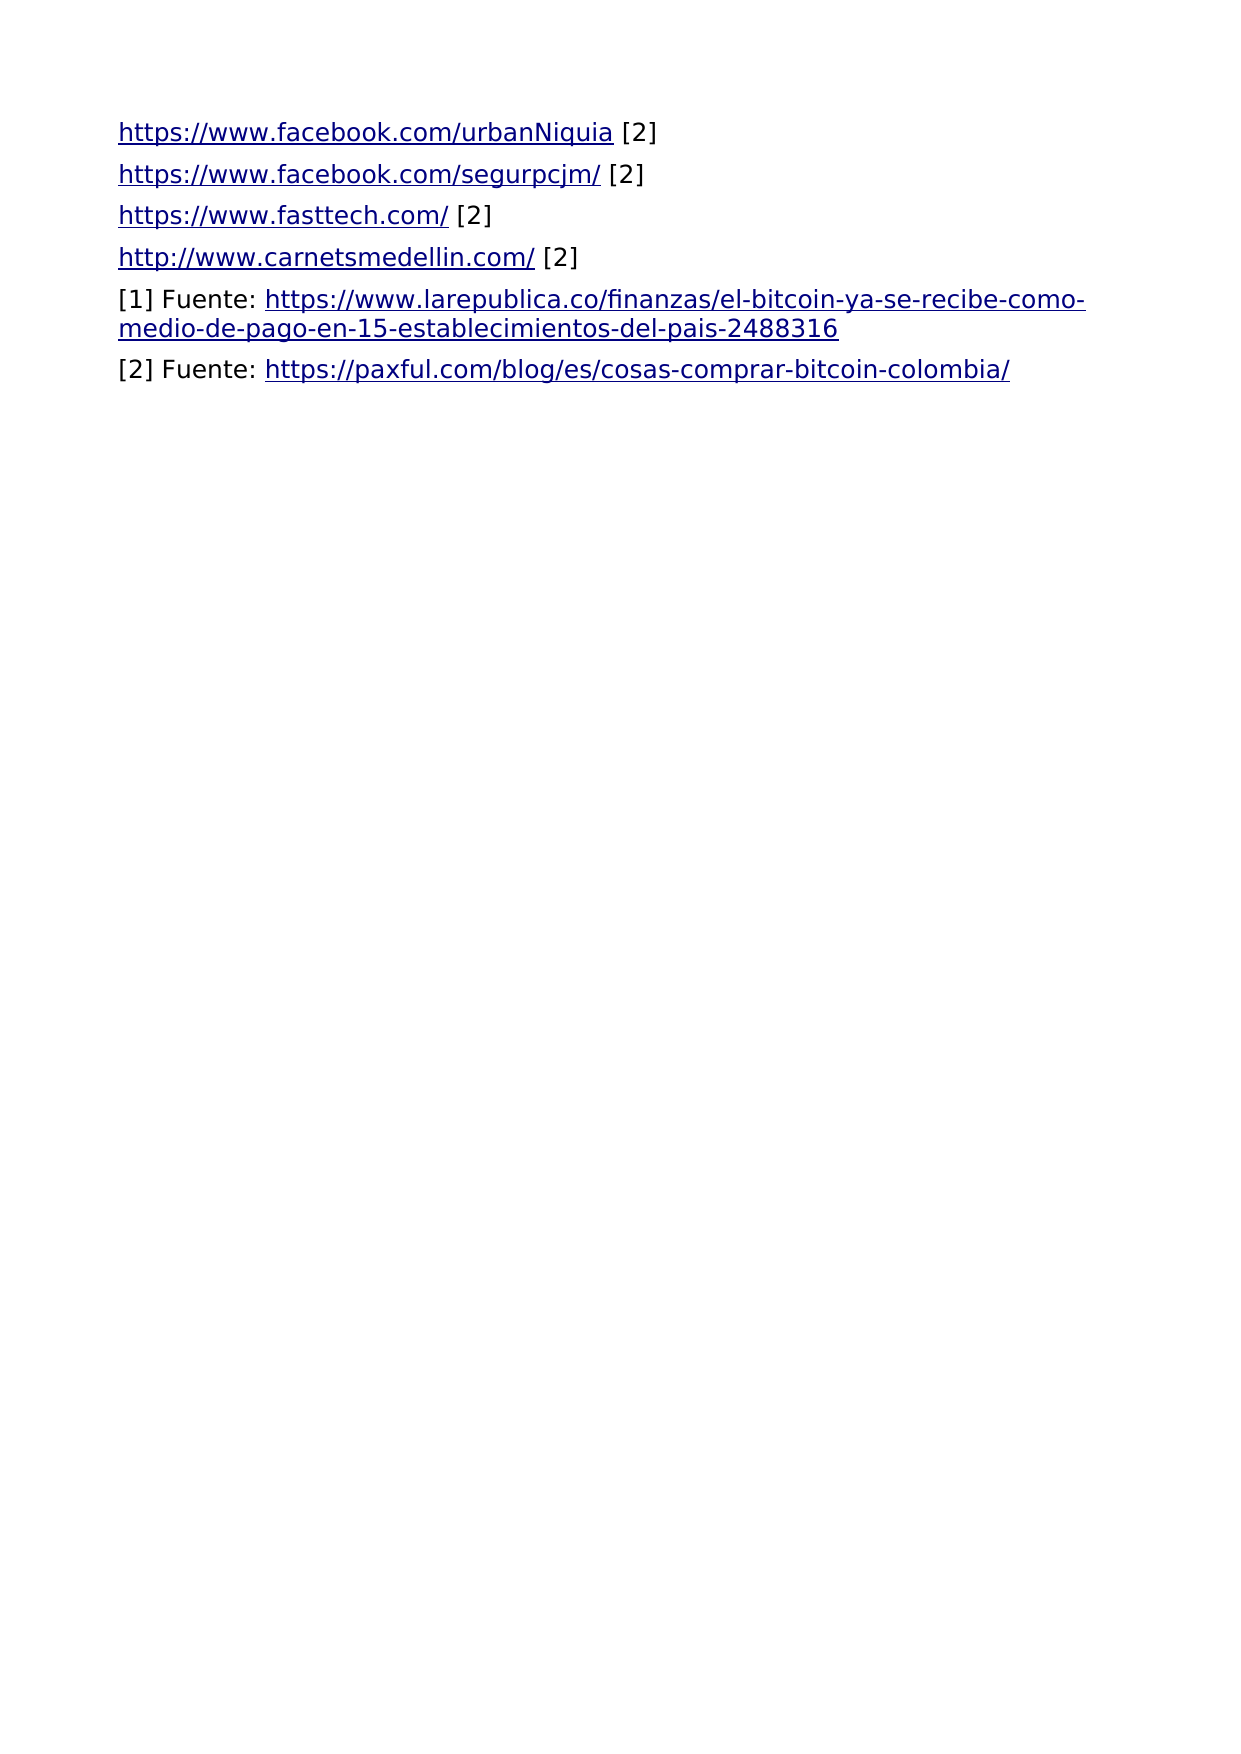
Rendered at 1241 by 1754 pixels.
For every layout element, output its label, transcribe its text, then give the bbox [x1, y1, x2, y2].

text https://www.facebook.com/urbanNiquia [2] [118, 118, 1122, 147]
text http://www.carnetsmedellin.com/ [2] [118, 243, 1122, 272]
text [2] Fuente: https://paxful.com/blog/es/cosas-comprar-bitcoin-colombia/ [118, 356, 1122, 385]
text [1] Fuente: https://www.larepublica.co/finanzas/el-bitcoin-ya-se-recibe-como-medio-de-pago-en-15-establecimientos-del-pais-2488316 [118, 285, 1122, 343]
text https://www.facebook.com/segurpcjm/ [2] [118, 160, 1122, 189]
text https://www.fasttech.com/ [2] [118, 201, 1122, 231]
